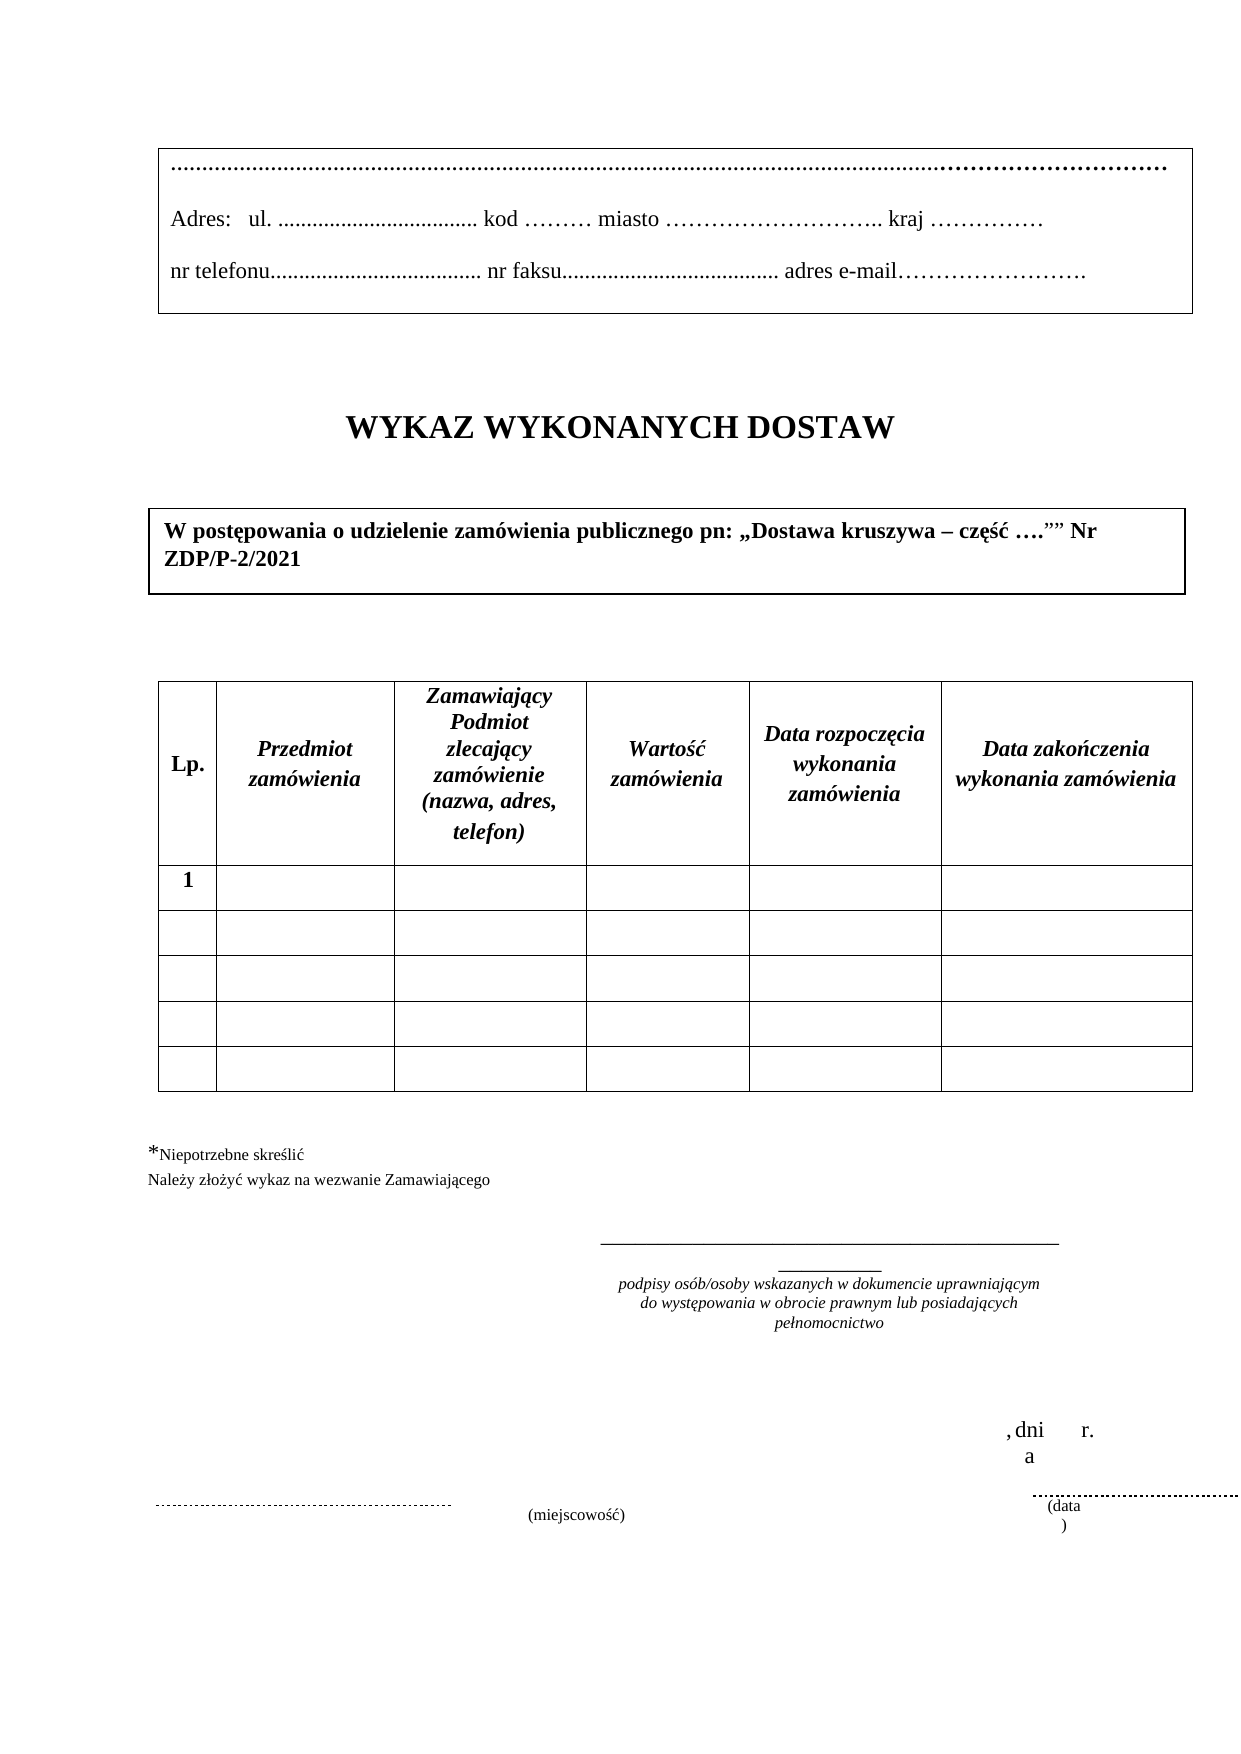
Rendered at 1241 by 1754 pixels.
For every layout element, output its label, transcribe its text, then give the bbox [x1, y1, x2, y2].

table_cell [159, 911, 216, 955]
table_header ……………………………………………………………………………………………………………………………………… Adres: ul. ................................... kod ……… miasto ……………………….. kraj …………… nr telefonu..................................... nr faksu...................................... adres e-mail……………………. [159, 149, 1192, 313]
text Należy złożyć wykaz na wezwanie Zamawiającego [148, 1169, 1093, 1188]
table_cell (miejscowość) [148, 1495, 1005, 1534]
table_cell [1005, 1495, 1012, 1534]
table_cell [1047, 1534, 1081, 1560]
table_header r. [1081, 1416, 1095, 1495]
table_header Wartość zamówienia [587, 682, 749, 864]
table_cell [750, 866, 941, 910]
text podpisy osób/osoby wskazanych w dokumencie uprawniającym [598, 1274, 1062, 1293]
table_cell [159, 1002, 216, 1046]
table_cell 1 [159, 866, 216, 910]
table_cell [750, 911, 941, 955]
table_cell (data) [1047, 1495, 1081, 1534]
table_cell [395, 866, 586, 910]
table_cell [587, 1047, 749, 1091]
table_cell Załącznik nr 8 do SWZ POTENCJAŁ TECHNICZNY DO REALIZACJI ZAMÓWIENIA Wykaz niezbędnych do wykonania zamówienia maszyn i urządzeń jakie posiada Wykonawca lub pisemne zobowiązanie podmiotów do udostępnienia potencjału technicznego *właściwe zaznaczyć Należy złożyć wykaz na wezwanie Zamawiającego _________________________________________________ podpisy osób/osoby wskazanych w dokumencie uprawniającym do występowania w obrocie prawnym lub posiadających pełnomocnictwo [148, 1534, 1005, 1560]
text _________________________________________________ [598, 1221, 1062, 1274]
table_cell [159, 956, 216, 1001]
table_cell [1012, 1495, 1047, 1534]
table_cell [1081, 1534, 1095, 1560]
table_cell [217, 911, 394, 955]
table_cell [395, 911, 586, 955]
table_header Lp. [159, 682, 216, 864]
table_cell [750, 956, 941, 1001]
table_cell [395, 1047, 586, 1091]
table_cell [942, 956, 1192, 1001]
table_cell [750, 1047, 941, 1091]
table_cell [750, 1002, 941, 1046]
table_cell [1012, 1534, 1047, 1560]
table_cell [217, 1002, 394, 1046]
text WYKAZ WYKONANYCH DOSTAW [148, 408, 1093, 446]
text *Niepotrzebne skreślić [148, 1139, 1093, 1165]
table_cell [587, 1002, 749, 1046]
table_cell [395, 956, 586, 1001]
table_cell [587, 911, 749, 955]
table_header [148, 1416, 1005, 1495]
table_cell [942, 911, 1192, 955]
table_header Przedmiot zamówienia [217, 682, 394, 864]
table_cell [942, 866, 1192, 910]
table_cell [1081, 1495, 1095, 1534]
table_header Data zakończenia wykonania zamówienia [942, 682, 1192, 864]
table_cell [217, 956, 394, 1001]
text do występowania w obrocie prawnym lub posiadających pełnomocnictwo [598, 1293, 1062, 1332]
table_cell [942, 1002, 1192, 1046]
table_header Zamawiający Podmiot zlecający zamówienie (nazwa, adres, telefon) [395, 682, 586, 864]
table_header , [1005, 1416, 1012, 1495]
table_cell [587, 956, 749, 1001]
table_cell [1005, 1534, 1012, 1560]
table_cell [217, 1047, 394, 1091]
table_cell [217, 866, 394, 910]
table_cell [395, 1002, 586, 1046]
table_header [1047, 1416, 1081, 1495]
table_header dnia [1012, 1416, 1047, 1495]
table_cell [159, 1047, 216, 1091]
table_cell [587, 866, 749, 910]
table_header Data rozpoczęcia wykonania zamówienia [750, 682, 941, 864]
table_cell [942, 1047, 1192, 1091]
